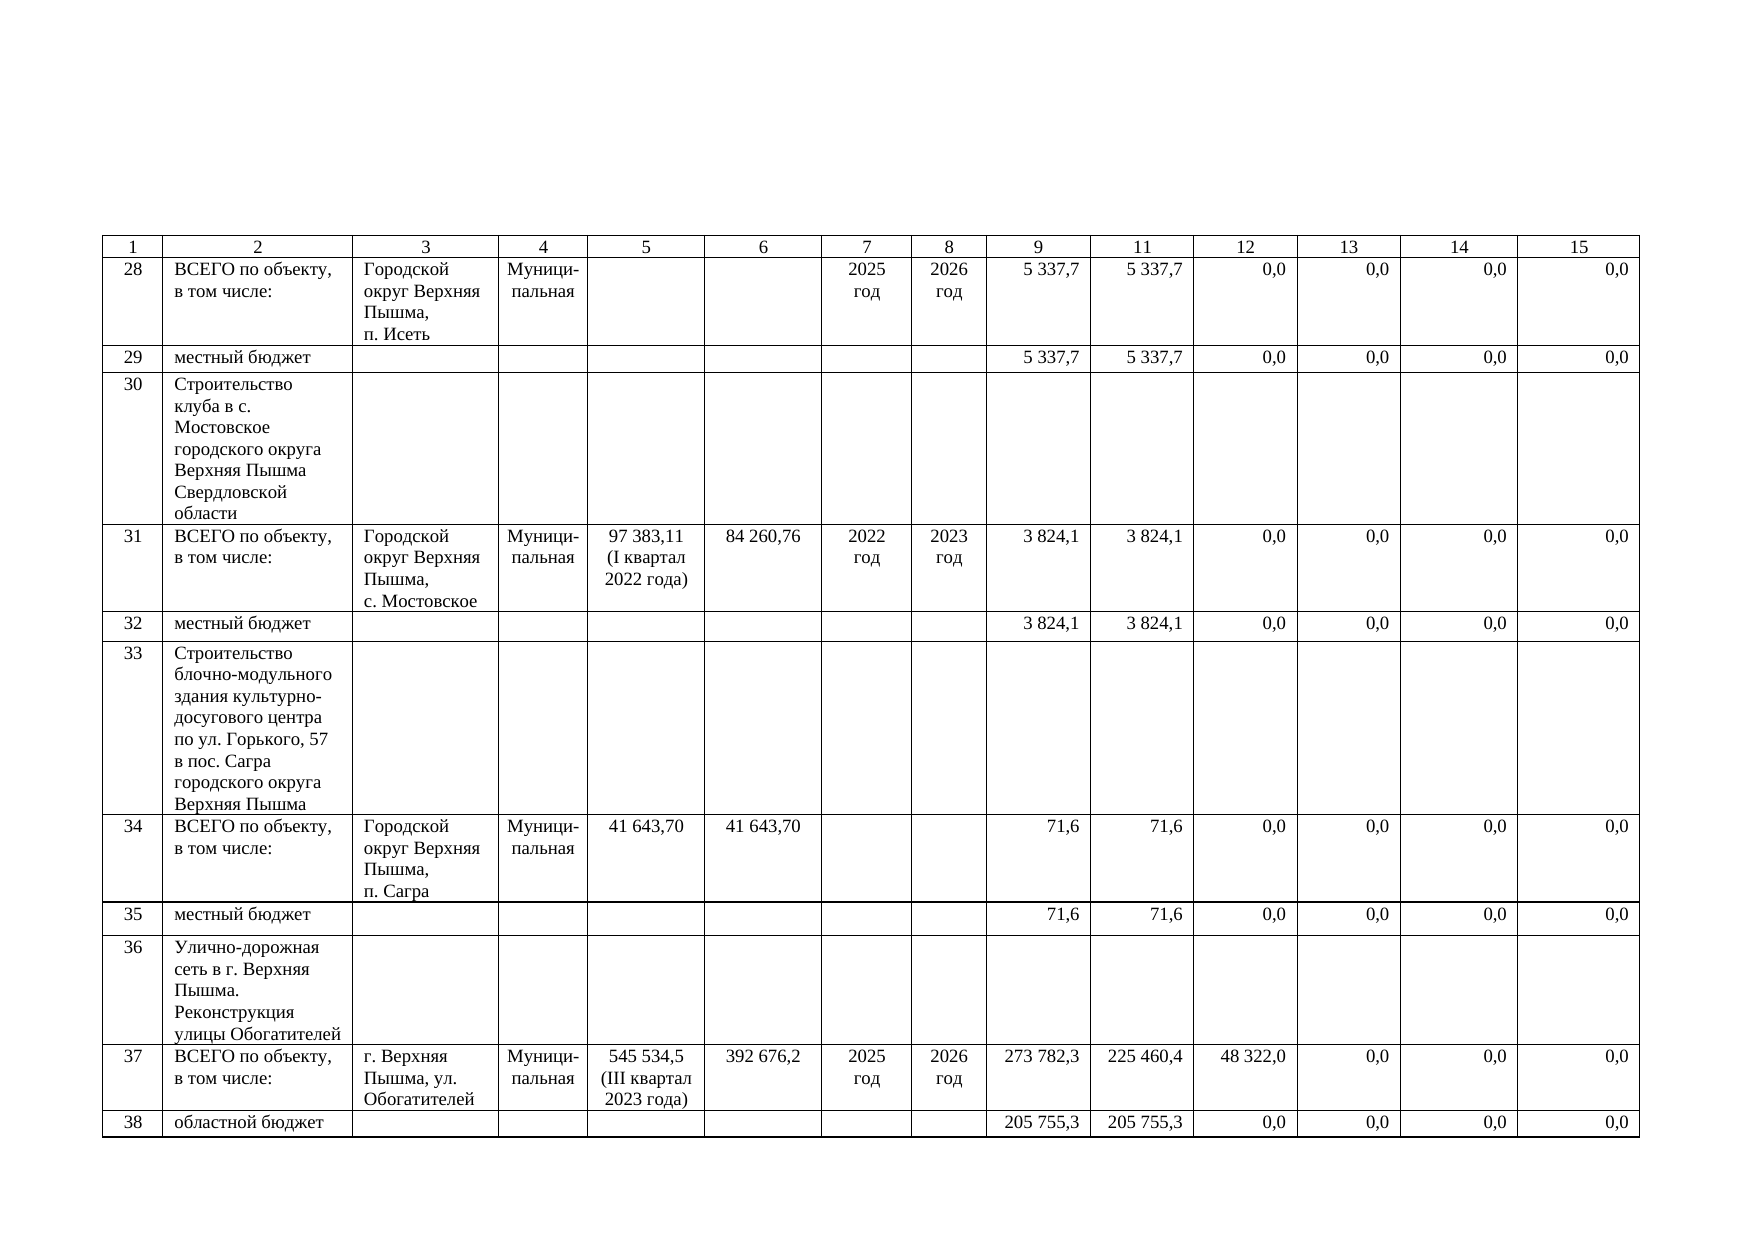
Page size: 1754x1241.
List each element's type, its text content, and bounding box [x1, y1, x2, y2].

table_cell 71,6 [1091, 815, 1193, 901]
table_cell [1091, 373, 1193, 524]
table_cell [822, 346, 911, 372]
table_cell 0,0 [1298, 525, 1400, 611]
table_cell [499, 1111, 587, 1136]
table_cell 0,0 [1298, 346, 1400, 372]
table_cell 0,0 [1401, 815, 1517, 901]
table_cell местный бюджет [163, 612, 352, 641]
table_cell 0,0 [1518, 346, 1639, 372]
table_cell [705, 642, 821, 814]
table_cell 0,0 [1518, 612, 1639, 641]
table_cell 0,0 [1298, 612, 1400, 641]
table_cell [912, 1111, 986, 1136]
table_cell 0,0 [1401, 1045, 1517, 1110]
table_cell [912, 346, 986, 372]
table_cell г. Верхняя Пышма, ул. Обогатителей [353, 1045, 498, 1110]
table_cell [588, 612, 704, 641]
table_cell 205 755,3 [1091, 1111, 1193, 1136]
table_cell 5 337,7 [1091, 346, 1193, 372]
table_cell 0,0 [1194, 903, 1297, 935]
table_cell [705, 903, 821, 935]
table_cell [1091, 936, 1193, 1044]
table_cell 3 824,1 [1091, 525, 1193, 611]
table_cell 2026 год [912, 258, 986, 344]
table_cell 71,6 [1091, 903, 1193, 935]
table_cell 0,0 [1518, 258, 1639, 344]
table_cell 3 824,1 [1091, 612, 1193, 641]
table_cell [353, 612, 498, 641]
table_header 4 [499, 236, 587, 257]
table_cell 38 [103, 1111, 162, 1136]
table_cell 36 [103, 936, 162, 1044]
table_cell [912, 373, 986, 524]
table_cell [499, 612, 587, 641]
table_cell [1298, 642, 1400, 814]
table_cell 0,0 [1298, 1045, 1400, 1110]
table_cell 41 643,70 [705, 815, 821, 901]
table_cell 0,0 [1518, 1111, 1639, 1136]
table_header 12 [1194, 236, 1297, 257]
table_cell [822, 373, 911, 524]
table_cell 41 643,70 [588, 815, 704, 901]
table_cell [912, 936, 986, 1044]
table_cell [822, 1111, 911, 1136]
table_cell областной бюджет [163, 1111, 352, 1136]
table_cell [1298, 936, 1400, 1044]
table_cell 0,0 [1401, 903, 1517, 935]
table_cell [588, 642, 704, 814]
table_cell 0,0 [1194, 346, 1297, 372]
table_cell местный бюджет [163, 903, 352, 935]
table_cell Муници-пальная [499, 815, 587, 901]
table_cell [499, 642, 587, 814]
table_cell [1091, 642, 1193, 814]
table_cell 0,0 [1401, 612, 1517, 641]
table_cell Строительство клуба в с. Мостовское городского округа Верхняя Пышма Свердловской области [163, 373, 352, 524]
table_cell Городской округ Верхняя Пышма, п. Сагра [353, 815, 498, 901]
table_cell [822, 815, 911, 901]
table_cell 29 [103, 346, 162, 372]
table_cell 0,0 [1518, 1045, 1639, 1110]
table_cell Улично-дорожная сеть в г. Верхняя Пышма. Реконструкция улицы Обогатителей [163, 936, 352, 1044]
table_cell 0,0 [1401, 346, 1517, 372]
table_header 8 [912, 236, 986, 257]
table_cell 0,0 [1518, 903, 1639, 935]
table_header 7 [822, 236, 911, 257]
table_cell 0,0 [1298, 258, 1400, 344]
table_cell [1518, 936, 1639, 1044]
table_cell 0,0 [1194, 1111, 1297, 1136]
table_cell [1194, 936, 1297, 1044]
table_cell 32 [103, 612, 162, 641]
table_cell [1401, 373, 1517, 524]
table_header 2 [163, 236, 352, 257]
table_cell ВСЕГО по объекту, в том числе: [163, 258, 352, 344]
table_cell местный бюджет [163, 346, 352, 372]
table_header 1 [103, 236, 162, 257]
table_cell [912, 612, 986, 641]
table_cell [499, 903, 587, 935]
table_header 13 [1298, 236, 1400, 257]
table_cell [705, 373, 821, 524]
table_cell [705, 936, 821, 1044]
table_cell Городской округ Верхняя Пышма, с. Мостовское [353, 525, 498, 611]
table_cell [912, 642, 986, 814]
table_cell 84 260,76 [705, 525, 821, 611]
table_header 14 [1401, 236, 1517, 257]
table_header 5 [588, 236, 704, 257]
table_cell [1194, 642, 1297, 814]
table_cell 5 337,7 [1091, 258, 1193, 344]
table_cell 0,0 [1298, 815, 1400, 901]
table_cell 2025 год [822, 258, 911, 344]
table_cell 205 755,3 [987, 1111, 1090, 1136]
table_cell [912, 903, 986, 935]
table_cell 2023 год [912, 525, 986, 611]
table_cell [353, 903, 498, 935]
table_cell 3 824,1 [987, 525, 1090, 611]
table_cell [987, 642, 1090, 814]
table_cell [987, 936, 1090, 1044]
table_cell [499, 936, 587, 1044]
table_cell [822, 612, 911, 641]
table_cell 48 322,0 [1194, 1045, 1297, 1110]
table_cell 37 [103, 1045, 162, 1110]
table_cell 2026 год [912, 1045, 986, 1110]
table_header 11 [1091, 236, 1193, 257]
table_cell [1401, 936, 1517, 1044]
table_cell [353, 642, 498, 814]
table_cell ВСЕГО по объекту, в том числе: [163, 1045, 352, 1110]
table_cell [499, 373, 587, 524]
table_cell [353, 936, 498, 1044]
table_cell [705, 1111, 821, 1136]
table_cell [912, 815, 986, 901]
table_cell [588, 1111, 704, 1136]
table_cell 5 337,7 [987, 258, 1090, 344]
table_cell [822, 903, 911, 935]
table_cell 392 676,2 [705, 1045, 821, 1110]
table_cell 273 782,3 [987, 1045, 1090, 1110]
table_cell 31 [103, 525, 162, 611]
table_cell 0,0 [1518, 815, 1639, 901]
table_header 9 [987, 236, 1090, 257]
table_cell [1518, 642, 1639, 814]
table_cell Муници-пальная [499, 258, 587, 344]
table_cell 30 [103, 373, 162, 524]
table_cell Строительство блочно-модульного здания культурно-досугового центра по ул. Горького, 57 в пос. Сагра городского округа Верхняя Пышма [163, 642, 352, 814]
table_cell 0,0 [1298, 1111, 1400, 1136]
table_cell 97 383,11 (I квартал 2022 года) [588, 525, 704, 611]
table_cell [822, 642, 911, 814]
table_cell Муници-пальная [499, 1045, 587, 1110]
table_cell 0,0 [1194, 258, 1297, 344]
table_cell [499, 346, 587, 372]
table_header 15 [1518, 236, 1639, 257]
table_cell 33 [103, 642, 162, 814]
table_cell 0,0 [1518, 525, 1639, 611]
table_cell 71,6 [987, 815, 1090, 901]
table_cell Городской округ Верхняя Пышма, п. Исеть [353, 258, 498, 344]
table_cell [822, 936, 911, 1044]
table_header 3 [353, 236, 498, 257]
table_cell 0,0 [1401, 525, 1517, 611]
table_cell [588, 258, 704, 344]
table_cell [588, 936, 704, 1044]
table_cell [1194, 373, 1297, 524]
table_cell [705, 612, 821, 641]
table_cell [353, 373, 498, 524]
table_cell 0,0 [1194, 612, 1297, 641]
table_cell 34 [103, 815, 162, 901]
table_cell 0,0 [1298, 903, 1400, 935]
table_cell [588, 346, 704, 372]
table_cell [353, 346, 498, 372]
table_cell [1518, 373, 1639, 524]
table_cell 71,6 [987, 903, 1090, 935]
table_cell [588, 903, 704, 935]
table_cell 0,0 [1401, 1111, 1517, 1136]
table_cell [1401, 642, 1517, 814]
table_cell 3 824,1 [987, 612, 1090, 641]
table_cell 0,0 [1194, 815, 1297, 901]
table_cell [353, 1111, 498, 1136]
table_cell 2025 год [822, 1045, 911, 1110]
table_cell ВСЕГО по объекту, в том числе: [163, 525, 352, 611]
table_cell 28 [103, 258, 162, 344]
table_cell 0,0 [1194, 525, 1297, 611]
table_cell ВСЕГО по объекту, в том числе: [163, 815, 352, 901]
table_cell 225 460,4 [1091, 1045, 1193, 1110]
table_header 6 [705, 236, 821, 257]
table_cell [705, 258, 821, 344]
table_cell 2022 год [822, 525, 911, 611]
table_cell 545 534,5 (III квартал 2023 года) [588, 1045, 704, 1110]
table_cell 5 337,7 [987, 346, 1090, 372]
table_cell 0,0 [1401, 258, 1517, 344]
table_cell [588, 373, 704, 524]
table_cell [705, 346, 821, 372]
table_cell [1298, 373, 1400, 524]
table_cell 35 [103, 903, 162, 935]
table_cell Муници-пальная [499, 525, 587, 611]
table_cell [987, 373, 1090, 524]
